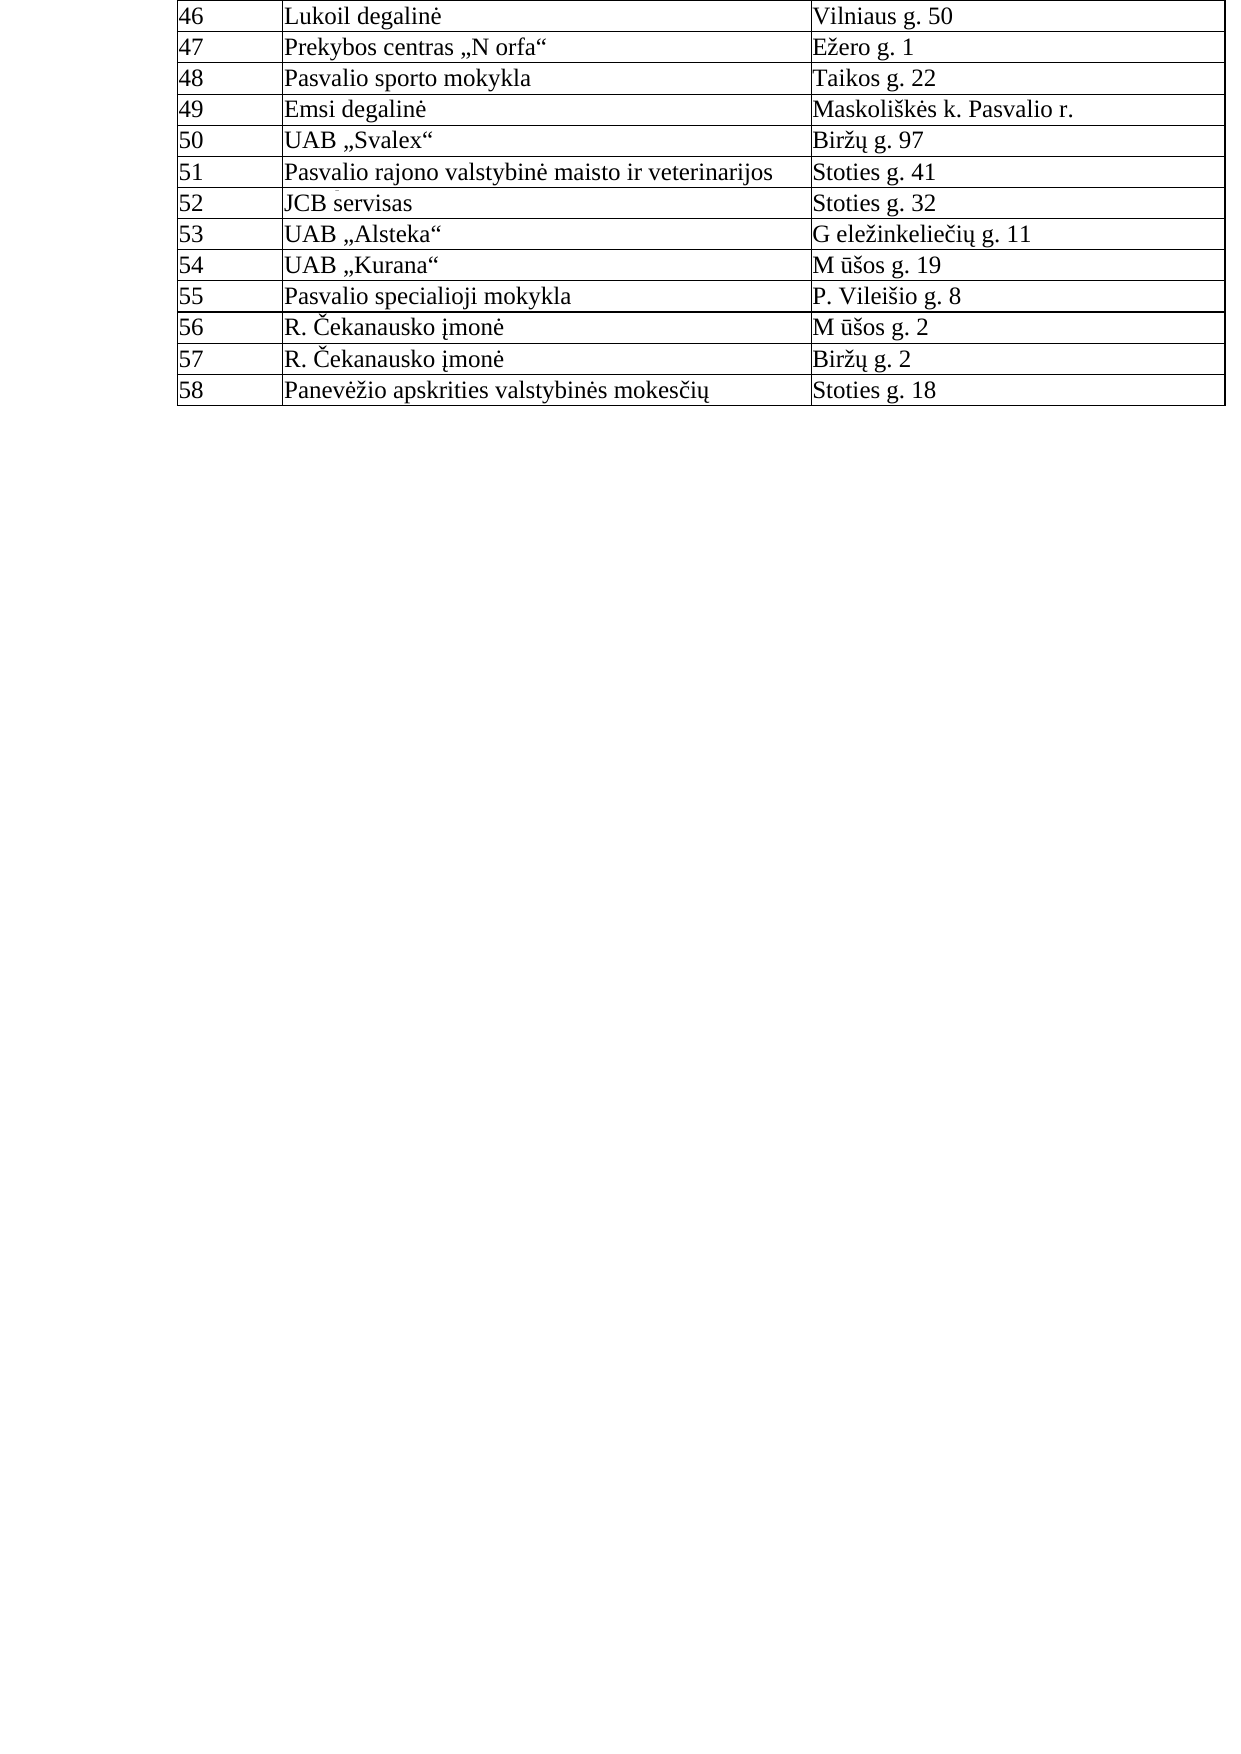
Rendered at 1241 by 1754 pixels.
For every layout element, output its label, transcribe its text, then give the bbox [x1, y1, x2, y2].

table_cell G eležinkeliečių g. 11 [812, 219, 1224, 249]
table_cell Lukoil degalinė [283, 1, 811, 31]
table_cell R. Čekanausko įmonė [283, 313, 811, 343]
table_cell Pasvalio rajono valstybinė maisto ir veterinarijos tarnyba________ [283, 157, 811, 187]
table_cell 48 [178, 63, 282, 93]
table_cell UAB „Svalex“ [283, 126, 811, 156]
table_cell 47 [178, 32, 282, 62]
table_cell JCB servisas [283, 188, 811, 218]
table_cell 49 [178, 95, 282, 124]
table_cell Taikos g. 22 [812, 63, 1224, 93]
table_cell 54 [178, 250, 282, 280]
table_cell 50 [178, 126, 282, 156]
table_cell Maskoliškės k. Pasvalio r. [812, 95, 1224, 124]
table_cell Biržų g. 97 [812, 126, 1224, 156]
table_cell Pasvalio specialioji mokykla [283, 281, 811, 311]
table_cell Prekybos centras „N orfa“ [283, 32, 811, 62]
table_cell 55 [178, 281, 282, 311]
table_cell P. Vileišio g. 8 [812, 281, 1224, 311]
table_cell Pasvalio sporto mokykla [283, 63, 811, 93]
table_cell R. Čekanausko įmonė [283, 344, 811, 374]
table_cell Vilniaus g. 50 [812, 1, 1224, 31]
table_cell M ūšos g. 2 [812, 313, 1224, 343]
table_cell Panevėžio apskrities valstybinės mokesčių inspekcijos Pasvalio skyrius [283, 375, 811, 405]
table_cell Ežero g. 1 [812, 32, 1224, 62]
table_cell UAB „Alsteka“ [283, 219, 811, 249]
table_cell 52 [178, 188, 282, 218]
table_cell 53 [178, 219, 282, 249]
table_cell Biržų g. 2 [812, 344, 1224, 374]
table_cell 58 [178, 375, 282, 405]
table_cell 51 [178, 157, 282, 187]
table_cell UAB „Kurana“ [283, 250, 811, 280]
table_cell Stoties g. 18 [812, 375, 1224, 405]
table_cell M ūšos g. 19 [812, 250, 1224, 280]
table_cell 46 [178, 1, 282, 31]
table_cell Emsi degalinė [283, 95, 811, 124]
table_cell 56 [178, 313, 282, 343]
table_cell Stoties g. 32 [812, 188, 1224, 218]
table_cell Stoties g. 41 [812, 157, 1224, 187]
table_cell 57 [178, 344, 282, 374]
